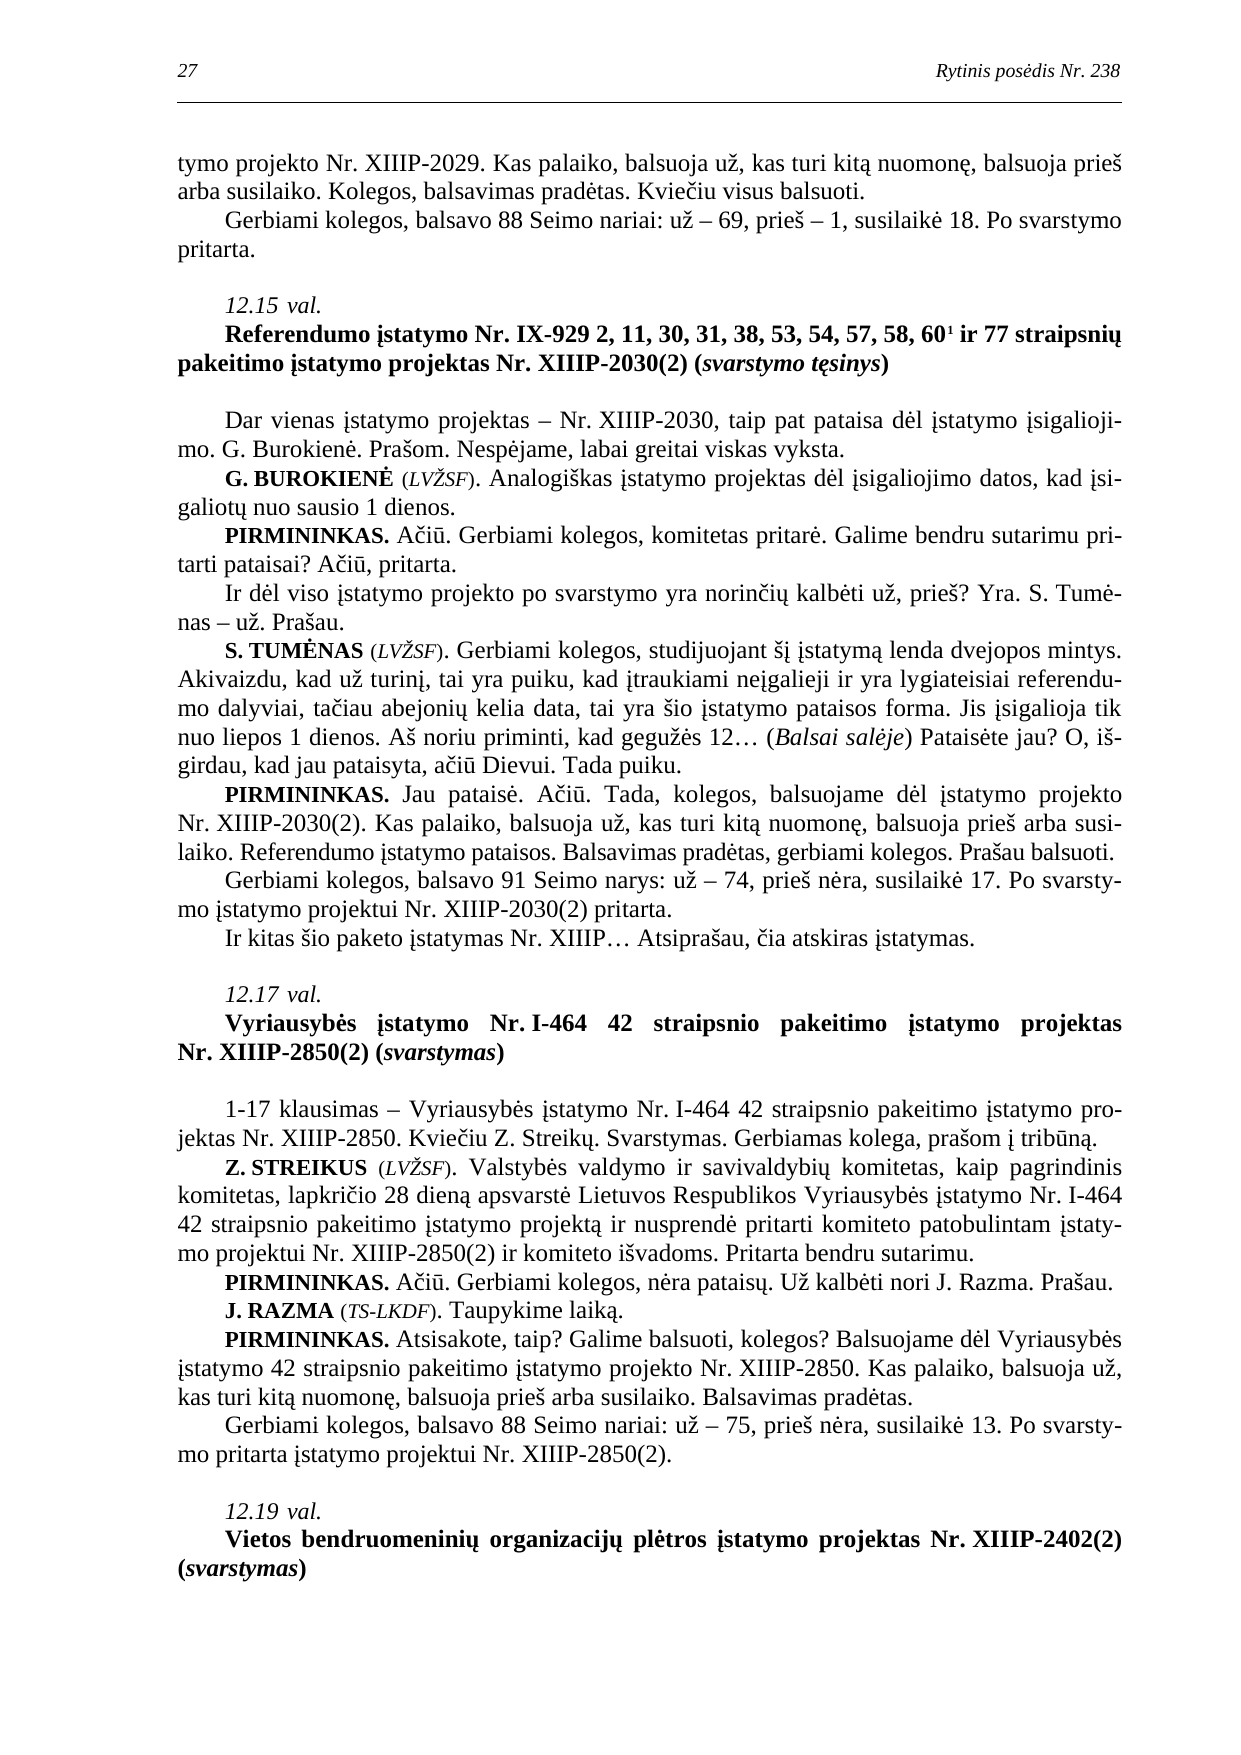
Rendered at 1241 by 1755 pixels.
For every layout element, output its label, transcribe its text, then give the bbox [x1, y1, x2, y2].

text 12.19 val. [224, 1497, 1122, 1524]
text PIRMININKAS. Jau pa­tai­sė. Ačiū. Ta­da, ko­le­gos, bal­suo­ja­me dėl įsta­ty­mo pro­jek­to Nr. XIIIP-2030(2). Kas pa­lai­ko, bal­suo­ja už, kas tu­ri ki­tą nuo­mo­nę, bal­suo­ja prieš ar­ba su­si­lai­ko. Re­fe­ren­du­mo įsta­ty­mo pa­tai­sos. Bal­sa­vi­mas pra­dė­tas, ger­bia­mi ko­le­gos. Pra­šau bal­suo­ti. [177, 779, 1122, 865]
text 12.15 val. [224, 291, 1122, 319]
text Ir ki­tas šio pa­ke­to įsta­ty­mas Nr. XIIIP… At­si­pra­šau, čia at­ski­ras įsta­ty­mas. [177, 923, 1122, 952]
text G. BUROKIENĖ (LVŽSF). Ana­lo­giš­kas įsta­ty­mo pro­jek­tas dėl įsi­ga­lio­ji­mo da­tos, kad įsi­ga­lio­tų nuo sau­sio 1 die­nos. [177, 463, 1122, 520]
text ty­mo pro­jek­to Nr. XIIIP-2029. Kas pa­lai­ko, bal­suo­ja už, kas tu­ri ki­tą nuo­mo­nę, bal­suo­ja prieš ar­ba su­si­lai­ko. Ko­le­gos, bal­sa­vi­mas pra­dė­tas. Kvie­čiu vi­sus bal­suo­ti. [177, 148, 1122, 205]
text Z. STREIKUS (LVŽSF). Vals­ty­bės val­dy­mo ir sa­vi­val­dy­bių ko­mi­te­tas, kaip pa­grin­di­nis ko­mi­te­tas, lap­kri­čio 28 die­ną ap­svars­tė Lie­tu­vos Res­pub­li­kos Vy­riau­sy­bės įsta­ty­mo Nr. I-464 42 straips­nio pa­kei­ti­mo įsta­ty­mo pro­jek­tą ir nu­spren­dė pri­tar­ti ko­mi­te­to pa­to­bu­lin­tam įsta­ty­mo pro­jek­tui Nr. XIIIP-2850(2) ir ko­mi­te­to iš­va­doms. Pri­tar­ta ben­dru su­ta­ri­mu. [177, 1152, 1122, 1267]
text Dar vie­nas įsta­ty­mo pro­jek­tas – Nr. XIIIP-2030, taip pat pa­tai­sa dėl įsta­ty­mo įsi­ga­lio­ji­mo. G. Bu­ro­kie­nė. Pra­šom. Ne­spė­ja­me, la­bai grei­tai vis­kas vyks­ta. [177, 405, 1122, 463]
text J. RAZMA (TS-LKDF). Tau­py­ki­me lai­ką. [177, 1295, 1122, 1324]
text Ger­bia­mi ko­le­gos, bal­sa­vo 88 Sei­mo na­riai: už – 69, prieš – 1, su­si­lai­kė 18. Po svars­ty­mo pri­tar­ta. [177, 205, 1122, 263]
text PIRMININKAS. At­si­sa­ko­te, taip? Ga­li­me bal­suo­ti, ko­le­gos? Bal­suo­ja­me dėl Vy­riau­sy­bės įsta­ty­mo 42 straips­nio pa­kei­ti­mo įsta­ty­mo pro­jek­to Nr. XIIIP-2850. Kas pa­lai­ko, bal­suo­ja už, kas tu­ri ki­tą nuo­mo­nę, bal­suo­ja prieš ar­ba su­si­lai­ko. Bal­sa­vi­mas pra­dė­tas. [177, 1324, 1122, 1410]
text PIRMININKAS. Ačiū. Ger­bia­mi ko­le­gos, ko­mi­te­tas pri­ta­rė. Ga­li­me ben­dru su­ta­ri­mu pri­tar­ti pa­tai­sai? Ačiū, pri­tar­ta. [177, 520, 1122, 578]
text PIRMININKAS. Ačiū. Ger­bia­mi ko­le­gos, nė­ra pa­tai­sų. Už kal­bė­ti no­ri J. Raz­ma. Pra­šau. [177, 1267, 1122, 1295]
text Ir dėl vi­so įsta­ty­mo pro­jek­to po svars­ty­mo yra no­rin­čių kal­bė­ti už, prieš? Yra. S. Tu­mė­nas – už. Pra­šau. [177, 578, 1122, 635]
text Vy­riau­sy­bės įsta­ty­mo Nr. I-464 42 straips­nio pa­kei­ti­mo įsta­ty­mo pro­jek­tas Nr. XIIIP-2850(2) (svars­ty­mas) [177, 1008, 1122, 1065]
text 12.17 val. [224, 980, 1122, 1008]
text Ger­bia­mi ko­le­gos, bal­sa­vo 91 Sei­mo na­rys: už – 74, prieš nė­ra, su­si­lai­kė 17. Po svars­ty­mo įsta­ty­mo pro­jek­tui Nr. XIIIP-2030(2) pri­tar­ta. [177, 865, 1122, 923]
text Ger­bia­mi ko­le­gos, bal­sa­vo 88 Sei­mo na­riai: už – 75, prieš nė­ra, su­si­lai­kė 13. Po svars­ty­mo pri­tar­ta įsta­ty­mo pro­jek­tui Nr. XIIIP-2850(2). [177, 1410, 1122, 1468]
text S. TUMĖNAS (LVŽSF). Ger­bia­mi ko­le­gos, stu­di­juo­jant šį įsta­ty­mą len­da dve­jo­pos min­tys. Aki­vaiz­du, kad už tu­ri­nį, tai yra pui­ku, kad įtrau­kia­mi ne­įga­lie­ji ir yra ly­gia­tei­siai re­fe­ren­du­mo da­ly­viai, ta­čiau abe­jo­nių ke­lia da­ta, tai yra šio įsta­ty­mo pa­tai­sos for­ma. Jis įsi­ga­lio­ja tik nuo lie­pos 1 die­nos. Aš no­riu pri­min­ti, kad ge­gu­žės 12… (Bal­sai sa­lė­je) Pa­tai­sė­te jau? O, iš­gir­dau, kad jau pa­tai­sy­ta, ačiū Die­vui. Ta­da pui­ku. [177, 635, 1122, 779]
text Vie­tos ben­druo­me­ni­nių or­ga­ni­za­ci­jų plėt­ros įsta­ty­mo pro­jek­tas Nr. XIIIP-2402(2) (svars­ty­mas) [177, 1524, 1122, 1582]
text 1-17 klau­si­mas – Vy­riau­sy­bės įsta­ty­mo Nr. I-464 42 straips­nio pa­kei­ti­mo įsta­ty­mo pro­jek­tas Nr. XIIIP-2850. Kvie­čiu Z. Strei­kų. Svars­ty­mas. Ger­bia­mas ko­le­ga, pra­šom į tri­bū­ną. [177, 1094, 1122, 1152]
text Referendumo įstatymo Nr. IX-929 2, 11, 30, 31, 38, 53, 54, 57, 58, 601 ir 77 straipsnių pakeitimo įstatymo projektas Nr. XIIIP-2030(2) (svarstymo tęsinys) [177, 319, 1122, 377]
